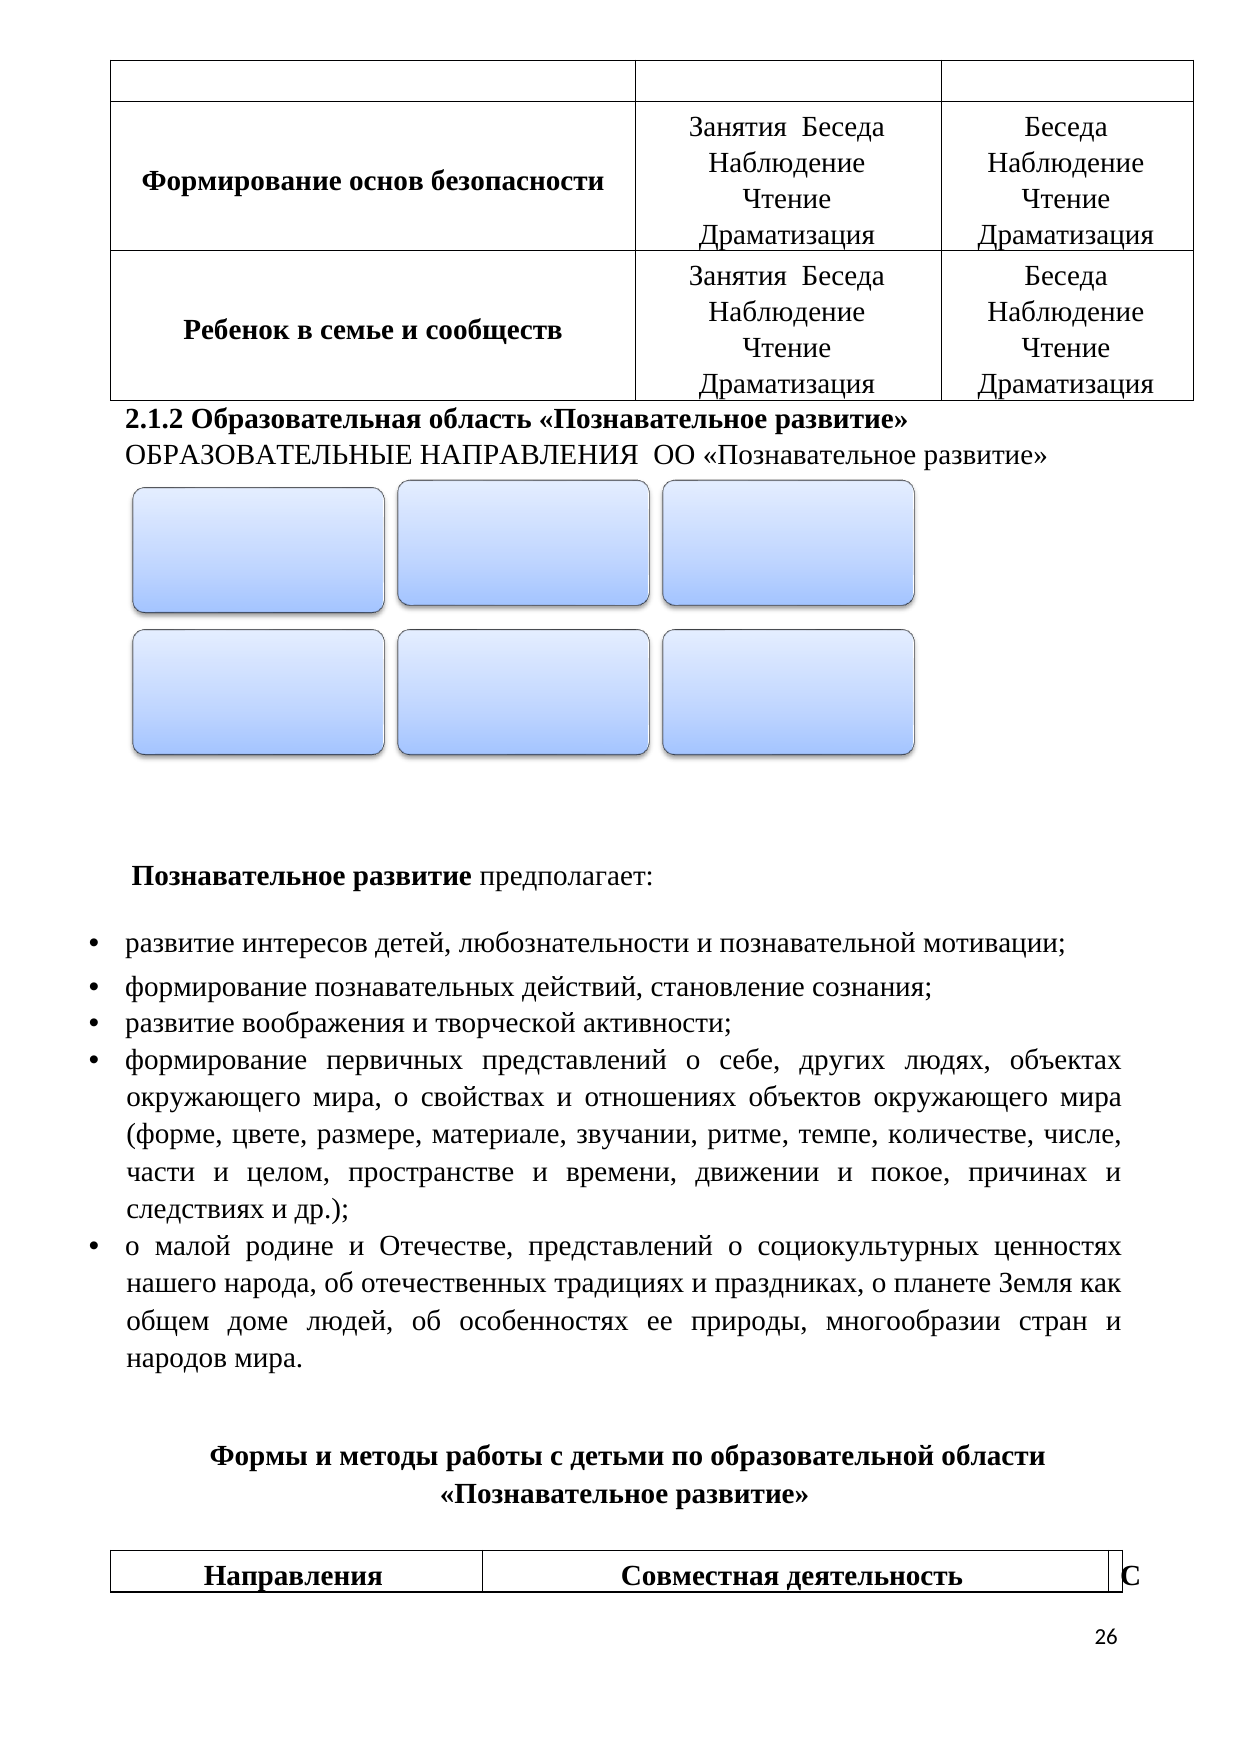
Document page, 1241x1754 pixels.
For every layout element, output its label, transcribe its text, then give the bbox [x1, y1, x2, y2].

list развитие интересов детей, любознательности и познавательной мотивации; [88, 926, 1123, 959]
subtitle Формы и методы работы с детьми по образовательной области «Познавательное развитие» [133, 1438, 1122, 1509]
table_cell Беседа Наблюдение Чтение Драматизация [942, 251, 1193, 400]
list развитие воображения и творческой активности; [88, 1005, 1123, 1038]
table_cell [942, 61, 1193, 101]
text 2.1.2 Образовательная область «Познавательное развитие» ОБРАЗОВАТЕЛЬНЫЕ НАПРАВЛЕНИЯ ОО «Познавательное развитие» [125, 401, 1123, 765]
table_cell Беседа Наблюдение Чтение Драматизация [942, 102, 1193, 250]
table_cell [111, 61, 635, 101]
table_header Направления [111, 1551, 482, 1591]
table_cell Формирование основ безопасности [111, 102, 635, 250]
table_cell Ребенок в семье и сообществ [111, 251, 635, 400]
list формирование познавательных действий, становление сознания; [88, 969, 1123, 1002]
list о малой родине и Отечестве, представлений о социокультурных ценностях нашего народа, об отечественных традициях и праздниках, о планете Земля как общем доме людей, об особенностях ее природы, многообразии стран и народов мира. [88, 1228, 1123, 1373]
table_cell Занятия Беседа Наблюдение Чтение Драматизация [636, 102, 941, 250]
table_header Совместная деятельность [483, 1551, 1108, 1591]
text Познавательное развитие предполагает: [131, 858, 1123, 892]
list формирование первичных представлений о себе, других людях, объектах окружающего мира, о свойствах и отношениях объектов окружающего мира (форме, цвете, размере, материале, звучании, ритме, темпе, количестве, числе, части и целом, пространстве и времени, движении и покое, причинах и следствиях и др.); [88, 1042, 1123, 1224]
table_cell [636, 61, 941, 101]
table_cell Занятия Беседа Наблюдение Чтение Драматизация [636, 251, 941, 400]
picture [125, 473, 921, 623]
picture [125, 625, 921, 765]
